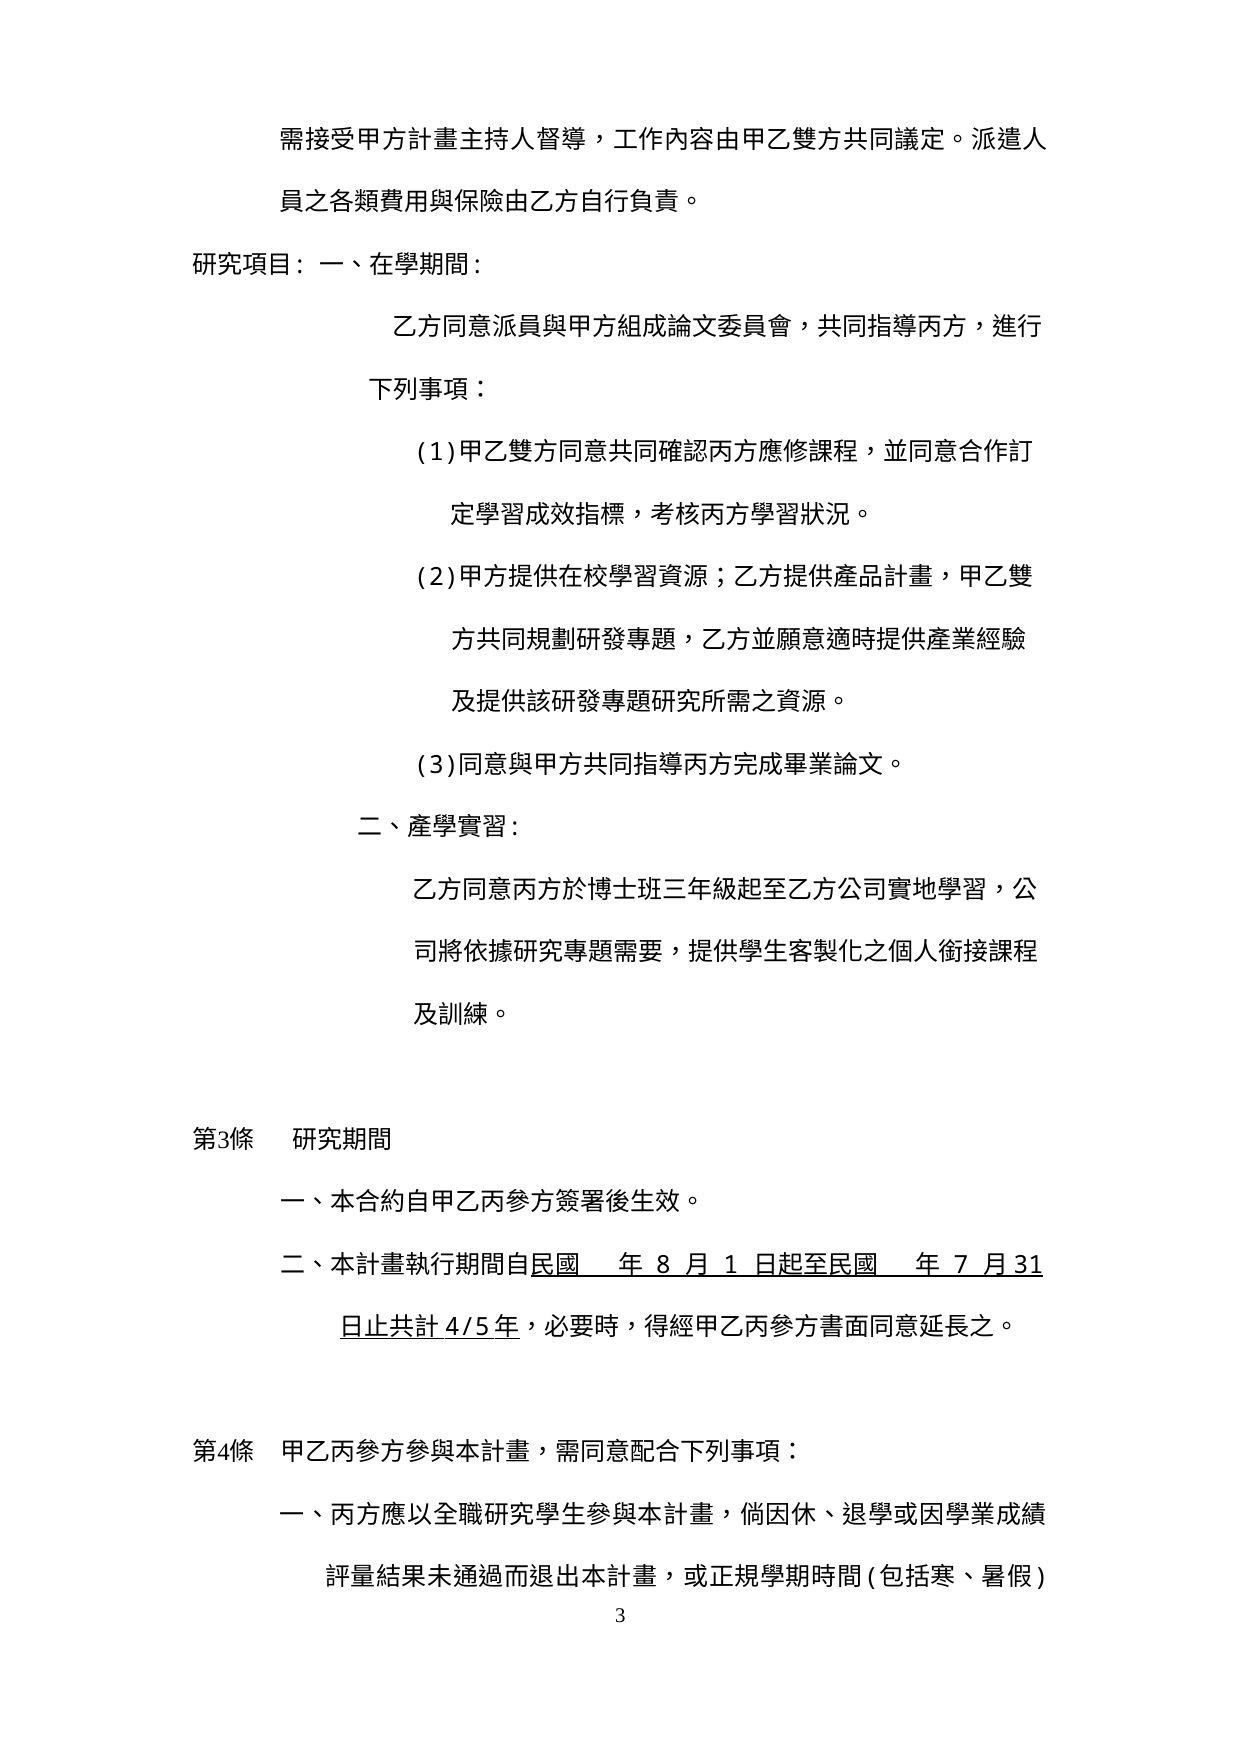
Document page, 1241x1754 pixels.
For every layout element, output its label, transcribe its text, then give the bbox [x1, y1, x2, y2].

text 乙方同意丙方於博士班三年級起至乙方公司實地學習，公司將依據研究專題需要，提供學生客製化之個人銜接課程及訓練。 [412, 846, 1048, 1033]
text 研究項目: 一、在學期間: [192, 221, 1048, 283]
list 研究期間 [192, 1096, 1048, 1158]
text 二、產學實習: [192, 783, 1048, 846]
text (1)甲乙雙方同意共同確認丙方應修課程，並同意合作訂定學習成效指標，考核丙方學習狀況。 [414, 408, 1048, 533]
text 一、本合約自甲乙丙參方簽署後生效。 [281, 1158, 1048, 1221]
text 一、丙方應以全職研究學生參與本計畫，倘因休、退學或因學業成績評量結果未通過而退出本計畫，或正規學期時間(包括寒、暑假)另有全職工作（以投保薪資計算），學校即應停止獎助學金撥付，並不得因復學或就讀其他學程而再申請獎助。 [279, 1471, 1048, 1596]
text (3)同意與甲方共同指導丙方完成畢業論文。 [413, 721, 1048, 783]
text (2)甲方提供在校學習資源；乙方提供產品計畫，甲乙雙方共同規劃研發專題，乙方並願意適時提供產業經驗及提供該研發專題研究所需之資源。 [414, 533, 1048, 721]
text 需接受甲方計畫主持人督導，工作內容由甲乙雙方共同議定。派遣人員之各類費用與保險由乙方自行負責。 [279, 96, 1048, 221]
text 二、本計畫執行期間自民國 年 8 月 1 日起至民國 年 7 月31日止共計4/5年，必要時，得經甲乙丙參方書面同意延長之。 [281, 1221, 1048, 1346]
list 甲乙丙參方參與本計畫，需同意配合下列事項： [192, 1408, 1048, 1471]
text 乙方同意派員與甲方組成論文委員會，共同指導丙方，進行下列事項： [242, 283, 1048, 408]
